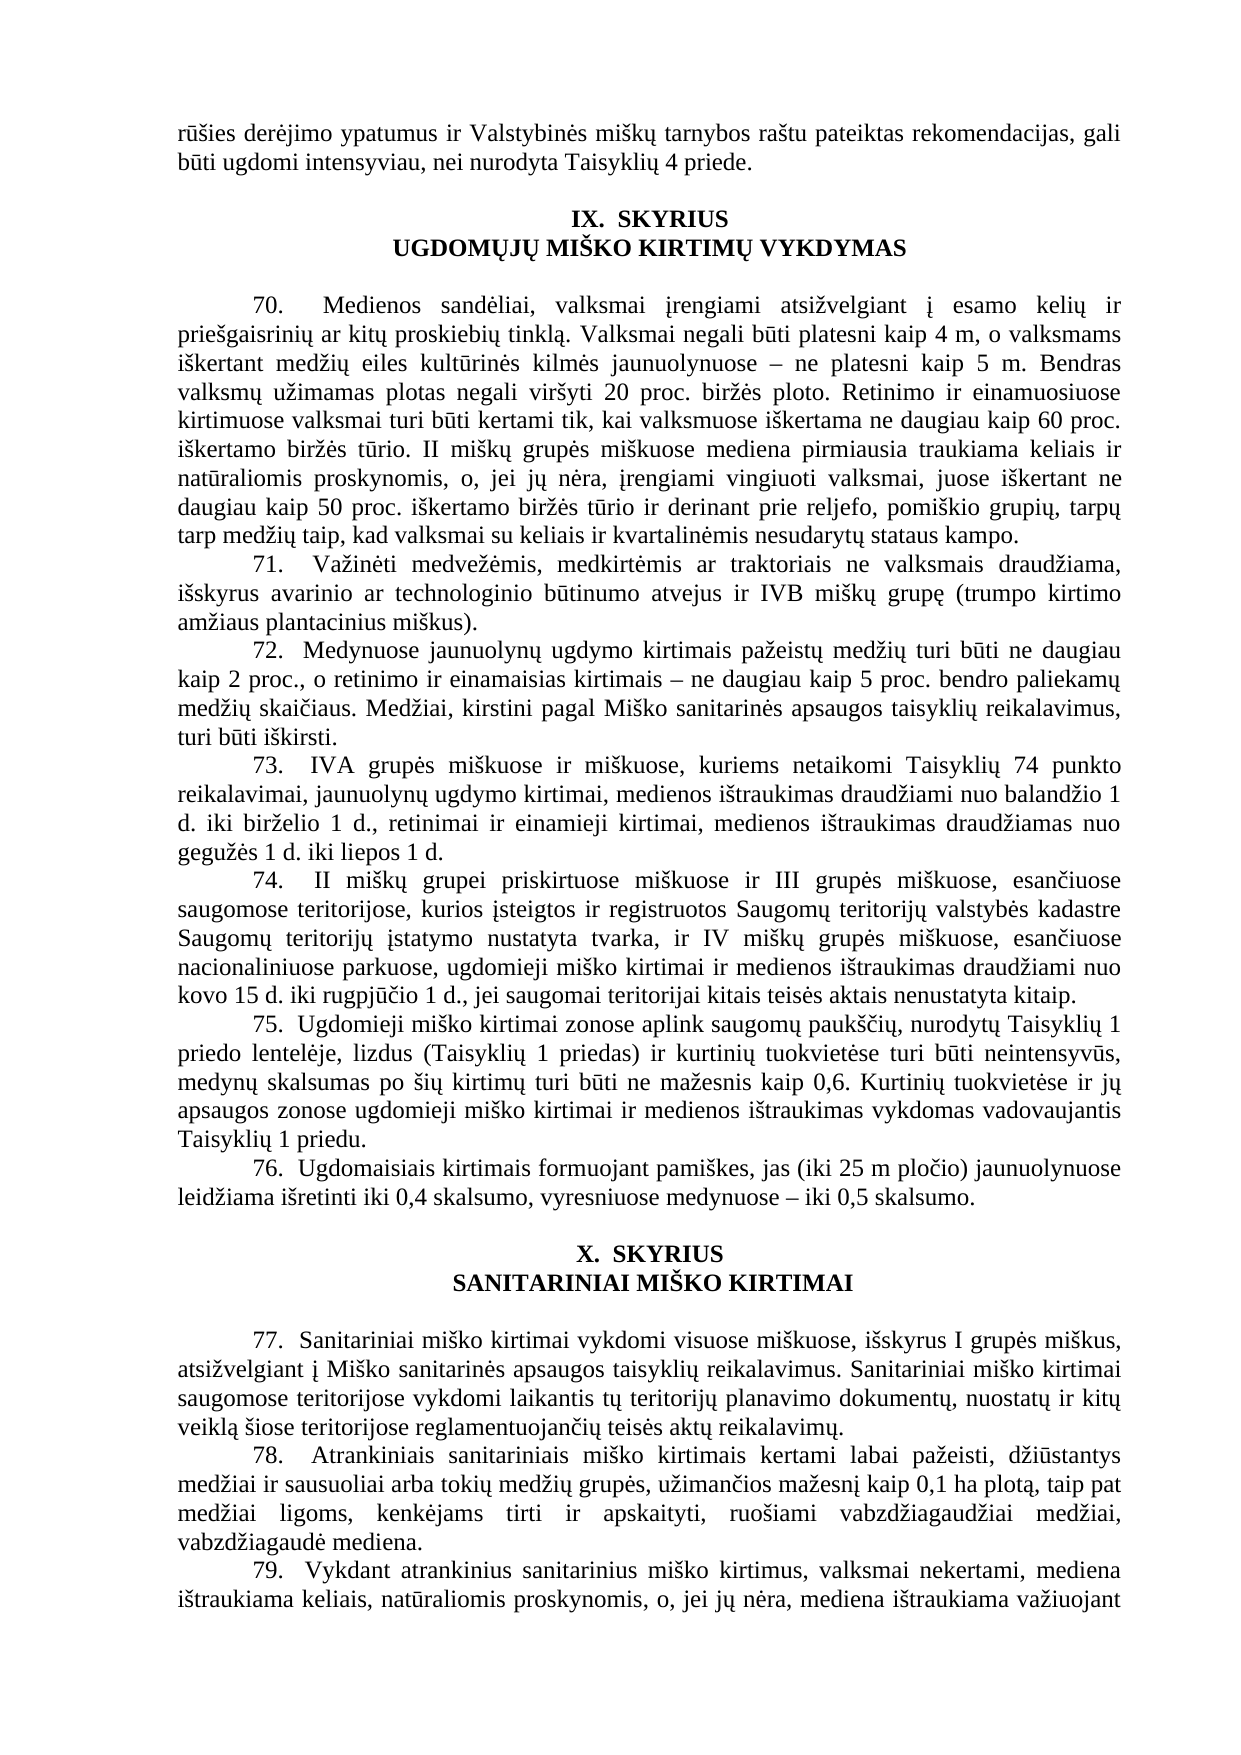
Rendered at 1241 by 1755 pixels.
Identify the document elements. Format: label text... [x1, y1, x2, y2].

text X. skyrius [177, 1239, 1122, 1268]
text 77. Sanitariniai miško kirtimai vykdomi visuose miškuose, išskyrus I grupės miškus, atsižvelgiant į Miško sanitarinės apsaugos taisyklių reikalavimus. Sanitariniai miško kirtimai saugomose teritorijose vykdomi laikantis tų teritorijų planavimo dokumentų, nuostatų ir kitų veiklą šiose teritorijose reglamentuojančių teisės aktų reikalavimų. [177, 1326, 1122, 1441]
text IX. skyrius [177, 204, 1122, 233]
text 74. II miškų grupei priskirtuose miškuose ir III grupės miškuose, esančiuose saugomose teritorijose, kurios įsteigtos ir registruotos Saugomų teritorijų valstybės kadastre Saugomų teritorijų įstatymo nustatyta tvarka, ir IV miškų grupės miškuose, esančiuose nacionaliniuose parkuose, ugdomieji miško kirtimai ir medienos ištraukimas draudžiami nuo kovo 15 d. iki rugpjūčio 1 d., jei saugomai teritorijai kitais teisės aktais nenustatyta kitaip. [177, 866, 1122, 1009]
text UGDOMŲJŲ Miško kirtimų VYKDYMAS [177, 233, 1122, 262]
text 76. Ugdomaisiais kirtimais formuojant pamiškes, jas (iki 25 m pločio) jaunuolynuose leidžiama išretinti iki 0,4 skalsumo, vyresniuose medynuose – iki 0,5 skalsumo. [177, 1153, 1122, 1211]
text SANITARINIAI MIŠKO KIRTIMAI [177, 1268, 1122, 1297]
text 78. Atrankiniais sanitariniais miško kirtimais kertami labai pažeisti, džiūstantys medžiai ir sausuoliai arba tokių medžių grupės, užimančios mažesnį kaip 0,1 ha plotą, taip pat medžiai ligoms, kenkėjams tirti ir apskaityti, ruošiami vabzdžiagaudžiai medžiai, vabzdžiagaudė mediena. [177, 1441, 1122, 1556]
text rūšies derėjimo ypatumus ir Valstybinės miškų tarnybos raštu pateiktas rekomendacijas, gali būti ugdomi intensyviau, nei nurodyta Taisyklių 4 priede. [177, 118, 1122, 176]
text 70. Medienos sandėliai, valksmai įrengiami atsižvelgiant į esamo kelių ir priešgaisrinių ar kitų proskiebių tinklą. Valksmai negali būti platesni kaip 4 m, o valksmams iškertant medžių eiles kultūrinės kilmės jaunuolynuose – ne platesni kaip 5 m. Bendras valksmų užimamas plotas negali viršyti 20 proc. biržės ploto. Retinimo ir einamuosiuose kirtimuose valksmai turi būti kertami tik, kai valksmuose iškertama ne daugiau kaip 60 proc. iškertamo biržės tūrio. II miškų grupės miškuose mediena pirmiausia traukiama keliais ir natūraliomis proskynomis, o, jei jų nėra, įrengiami vingiuoti valksmai, juose iškertant ne daugiau kaip 50 proc. iškertamo biržės tūrio ir derinant prie reljefo, pomiškio grupių, tarpų tarp medžių taip, kad valksmai su keliais ir kvartalinėmis nesudarytų stataus kampo. [177, 291, 1122, 549]
text 71. Važinėti medvežėmis, medkirtėmis ar traktoriais ne valksmais draudžiama, išskyrus avarinio ar technologinio būtinumo atvejus ir IVB miškų grupę (trumpo kirtimo amžiaus plantacinius miškus). [177, 549, 1122, 636]
text 73. IVA grupės miškuose ir miškuose, kuriems netaikomi Taisyklių 74 punkto reikalavimai, jaunuolynų ugdymo kirtimai, medienos ištraukimas draudžiami nuo balandžio 1 d. iki birželio 1 d., retinimai ir einamieji kirtimai, medienos ištraukimas draudžiamas nuo gegužės 1 d. iki liepos 1 d. [177, 751, 1122, 866]
text 72. Medynuose jaunuolynų ugdymo kirtimais pažeistų medžių turi būti ne daugiau kaip 2 proc., o retinimo ir einamaisias kirtimais – ne daugiau kaip 5 proc. bendro paliekamų medžių skaičiaus. Medžiai, kirstini pagal Miško sanitarinės apsaugos taisyklių reikalavimus, turi būti iškirsti. [177, 636, 1122, 751]
text 79. Vykdant atrankinius sanitarinius miško kirtimus, valksmai nekertami, mediena ištraukiama keliais, natūraliomis proskynomis, o, jei jų nėra, mediena ištraukiama važiuojant [177, 1556, 1122, 1613]
text 75. Ugdomieji miško kirtimai zonose aplink saugomų paukščių, nurodytų Taisyklių 1 priedo lentelėje, lizdus (Taisyklių 1 priedas) ir kurtinių tuokvietėse turi būti neintensyvūs, medynų skalsumas po šių kirtimų turi būti ne mažesnis kaip 0,6. Kurtinių tuokvietėse ir jų apsaugos zonose ugdomieji miško kirtimai ir medienos ištraukimas vykdomas vadovaujantis Taisyklių 1 priedu. [177, 1009, 1122, 1153]
